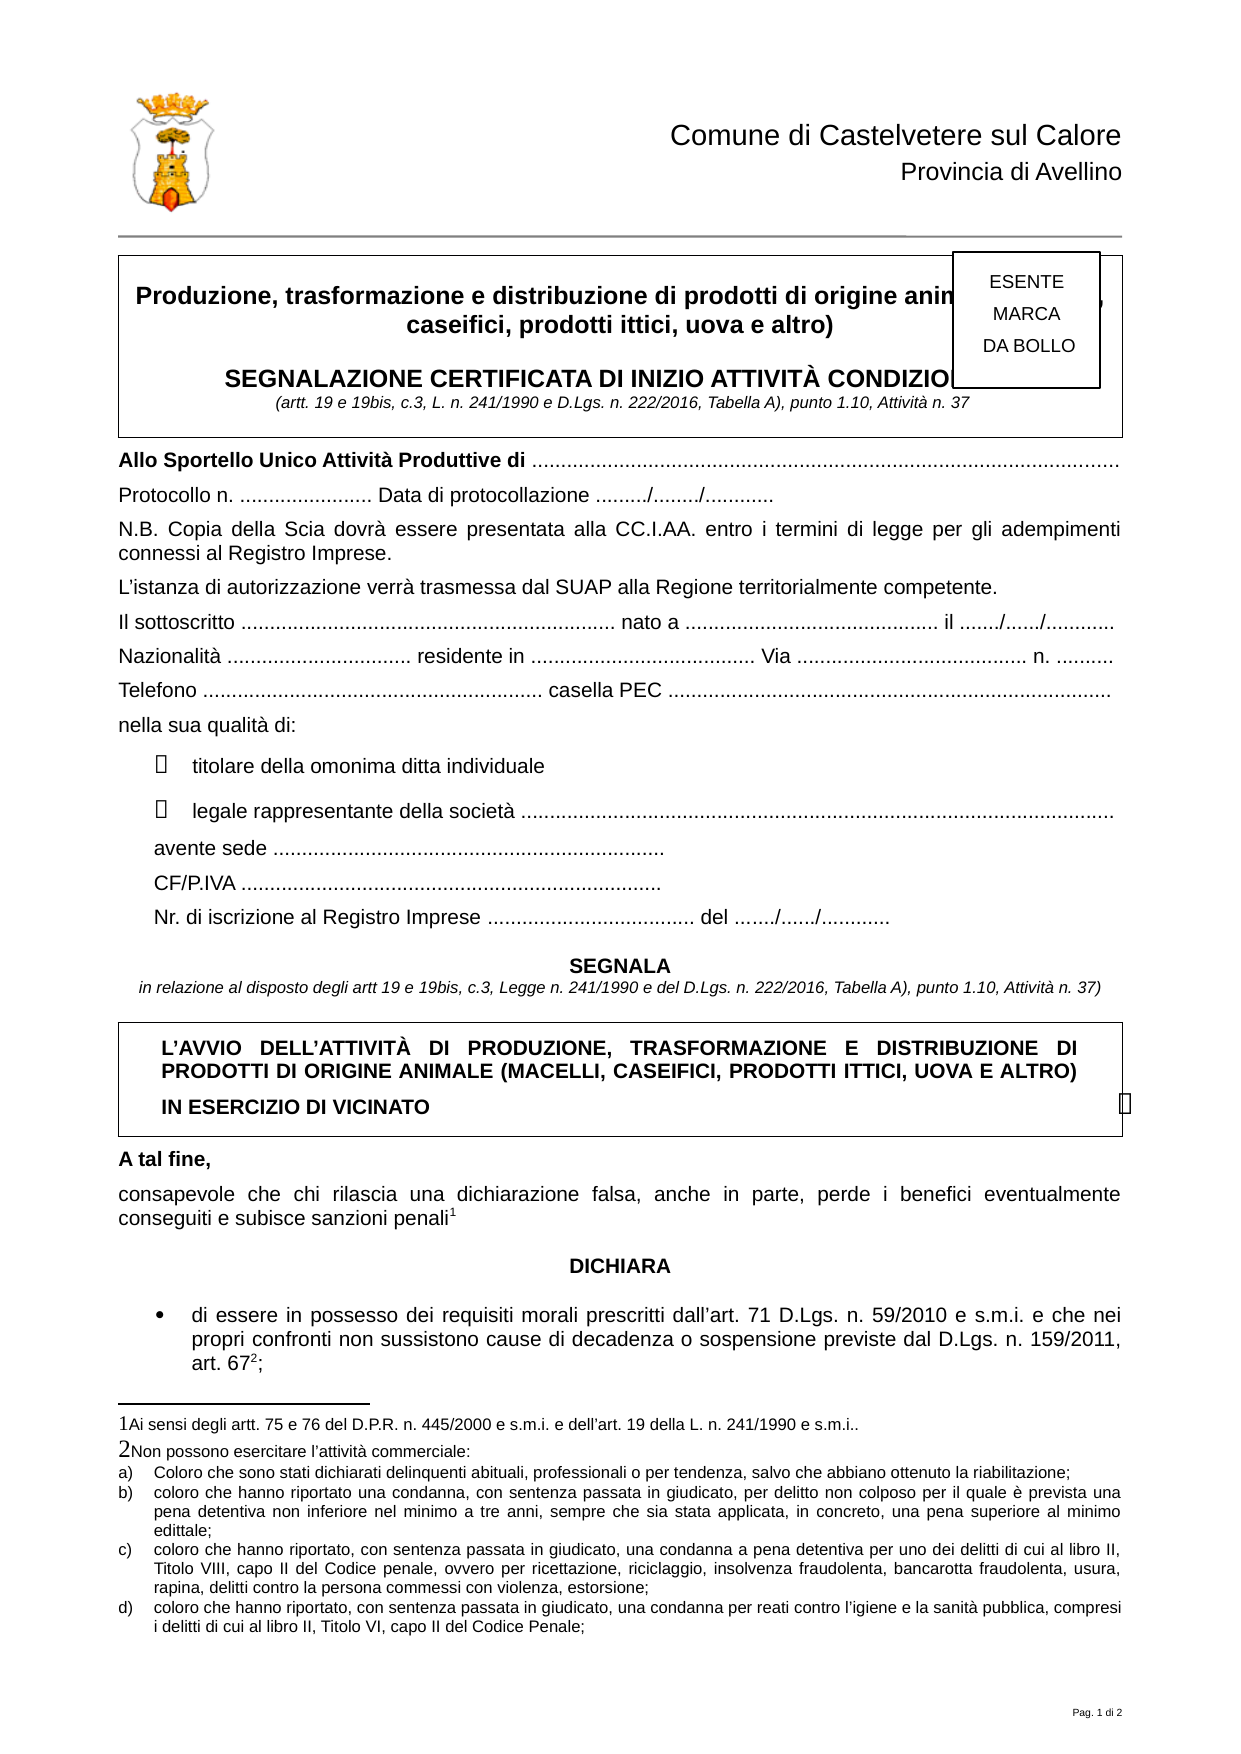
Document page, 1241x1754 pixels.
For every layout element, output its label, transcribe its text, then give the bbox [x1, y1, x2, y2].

text nella sua qualità di: [118, 713, 1122, 737]
text Provincia di Avellino [224, 157, 1122, 185]
text  titolare della omonima ditta individuale [153, 747, 1122, 781]
text Allo Sportello Unico Attività Produttive di [118, 448, 1122, 472]
list di essere in possesso dei requisiti morali prescritti dall’art. 71 D.Lgs. n. 59/2010 e s.m.i. e che nei propri confronti non sussistono cause di decadenza o sospensione previste dal D.Lgs. n. 159/2011, art. 67; [156, 1303, 1122, 1375]
table_header L’AVVIO DELL’ATTIVITÀ DI PRODUZIONE, TRASFORMAZIONE E DISTRIBUZIONE DI PRODOTTI DI ORIGINE ANIMALE (MACELLI, CASEIFICI, PRODOTTI ITTICI, UOVA E ALTRO) IN ESERCIZIO DI VICINATO  [119, 1023, 1122, 1136]
text Protocollo n. ....................... Data di protocollazione ........./......../............ [118, 482, 1122, 506]
text consapevole che chi rilascia una dichiarazione falsa, anche in parte, perde i benefici eventualmente conseguiti e subisce sanzioni penali [118, 1181, 1122, 1229]
text L’istanza di autorizzazione verrà trasmessa dal SUAP alla Regione territorialmente competente. [118, 575, 1122, 599]
text in relazione al disposto degli artt 19 e 19bis, c.3, Legge n. 241/1990 e del D.Lgs. n. 222/2016, Tabella A), punto 1.10, Attività n. 37) [118, 978, 1122, 997]
list Non possono esercitare l’attività commerciale: [118, 1434, 1122, 1463]
text DICHIARA [118, 1254, 1122, 1278]
text N.B. Copia della Scia dovrà essere presentata alla CC.I.AA. entro i termini di legge per gli adempimenti connessi al Registro Imprese. [118, 517, 1122, 565]
text  legale rappresentante della società ....................................................................................................... [153, 792, 1122, 826]
text A tal fine, [118, 1147, 1122, 1171]
text CF/P.IVA ......................................................................... [153, 870, 1122, 894]
text Ai sensi degli artt. 75 e 76 del D.P.R. n. 445/2000 e s.m.i. e dell’art. 19 della L. n. 241/1990 e s.m.i.. [118, 1411, 1122, 1434]
text Nazionalità ................................ residente in ....................................... Via ........................................ n. .......... [118, 644, 1122, 668]
text Comune di Castelvetere sul Calore [224, 118, 1122, 152]
text SEGNALA [118, 954, 1122, 978]
list coloro che hanno riportato, con sentenza passata in giudicato, una condanna per reati contro l’igiene e la sanità pubblica, compresi i delitti di cui al libro II, Titolo VI, capo II del Codice Penale; [118, 1597, 1122, 1636]
picture [122, 87, 224, 219]
table_header Produzione, trasformazione e distribuzione di prodotti di origine animale (macelli, caseifici, prodotti ittici, uova e altro) SEGNALAZIONE CERTIFICATA DI INIZIO ATTIVITÀ CONDIZIONATA (artt. 19 e 19bis, c.3, L. n. 241/1990 e D.Lgs. n. 222/2016, Tabella A), punto 1.10, Attività n. 37 [119, 256, 1122, 437]
text avente sede .................................................................... [153, 836, 1122, 860]
text Nr. di iscrizione al Registro Imprese .................................... del ......./....../............ [153, 905, 1122, 929]
text Il sottoscritto ................................................................. nato a ............................................ il ......./....../............ [118, 609, 1122, 633]
text Telefono ........................................................... casella PEC ............................................................................. [118, 678, 1122, 702]
list Coloro che sono stati dichiarati delinquenti abituali, professionali o per tendenza, salvo che abbiano ottenuto la riabilitazione; [118, 1463, 1122, 1482]
list coloro che hanno riportato una condanna, con sentenza passata in giudicato, per delitto non colposo per il quale è prevista una pena detentiva non inferiore nel minimo a tre anni, sempre che sia stata applicata, in concreto, una pena superiore al minimo edittale; [118, 1482, 1122, 1540]
list coloro che hanno riportato, con sentenza passata in giudicato, una condanna a pena detentiva per uno dei delitti di cui al libro II, Titolo VIII, capo II del Codice penale, ovvero per ricettazione, riciclaggio, insolvenza fraudolenta, bancarotta fraudolenta, usura, rapina, delitti contro la persona commessi con violenza, estorsione; [118, 1540, 1122, 1597]
